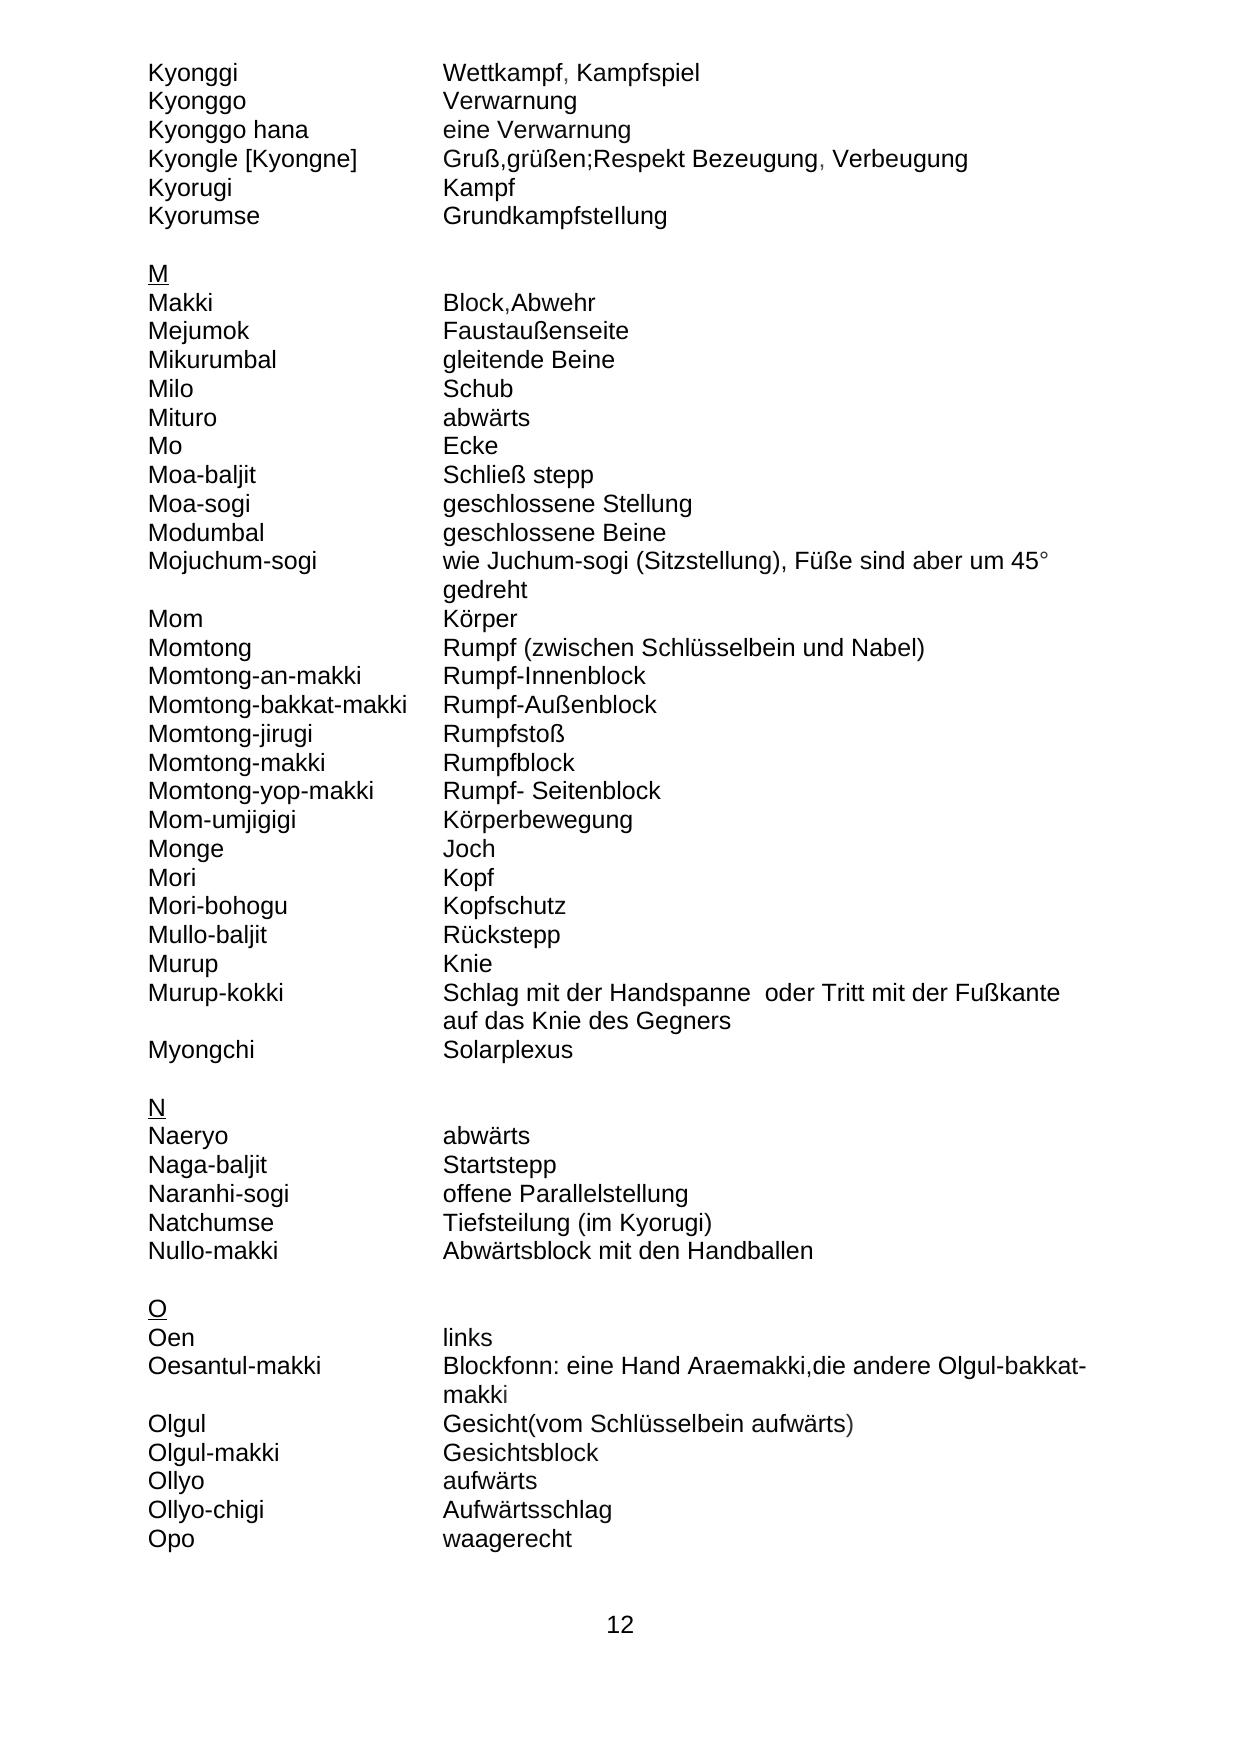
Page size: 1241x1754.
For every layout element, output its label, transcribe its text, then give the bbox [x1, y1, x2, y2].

text Kyongle [Kyongne] Gruß,grüßen;Respekt Bezeugung, Verbeugung [148, 144, 1093, 172]
text Momtong-makki Rumpfblock [148, 747, 1093, 776]
text Kyorumse GrundkampfsteIlung [148, 201, 1093, 230]
text Kyorugi Kampf [148, 172, 1093, 201]
text Oesantul-makki Blockfonn: eine Hand Araemakki,die andere Olgul-bakkat- makki [148, 1351, 1093, 1409]
text Naga-baljit Startstepp [148, 1150, 1093, 1179]
text Oen links [148, 1322, 1093, 1351]
text Nullo-makki Abwärtsblock mit den Handballen [148, 1236, 1093, 1265]
text Opo waagerecht [148, 1524, 1093, 1552]
text Momtong Rumpf (zwischen Schlüsselbein und Nabel) [148, 632, 1093, 661]
text Ollyo aufwärts [148, 1466, 1093, 1495]
text Naranhi-sogi offene Parallelstellung [148, 1179, 1093, 1207]
text Mom-umjigigi Körperbewegung [148, 805, 1093, 834]
text Modumbal geschlossene Beine [148, 517, 1093, 546]
text Mori-bohogu Kopfschutz [148, 891, 1093, 920]
text Olgul-makki Gesichtsblock [148, 1437, 1093, 1466]
text Moa-sogi geschlossene Stellung [148, 489, 1093, 517]
text Mikurumbal gleitende Beine [148, 345, 1093, 374]
text Kyonggo hana eine Verwarnung [148, 115, 1093, 144]
text Mom Körper [148, 604, 1093, 632]
text 12 [148, 1610, 1093, 1639]
text Kyonggi Wettkampf, Kampfspiel [148, 57, 1093, 86]
text Mori Kopf [148, 862, 1093, 891]
text M [148, 259, 1093, 287]
text Ollyo-chigi Aufwärtsschlag [148, 1495, 1093, 1524]
text Mejumok Faustaußenseite [148, 316, 1093, 345]
text Olgul Gesicht(vom Schlüsselbein aufwärts) [148, 1409, 1093, 1437]
text Momtong-yop-makki Rumpf- Seitenblock [148, 776, 1093, 805]
text N [148, 1092, 1093, 1121]
text Makki Block,Abwehr [148, 287, 1093, 316]
text Myongchi Solarplexus [148, 1035, 1093, 1064]
text Naeryo abwärts [148, 1121, 1093, 1150]
text Momtong-jirugi Rumpfstoß [148, 719, 1093, 747]
text O [148, 1294, 1093, 1322]
text Mituro abwärts [148, 402, 1093, 431]
text Monge Joch [148, 834, 1093, 862]
text Natchumse Tiefsteilung (im Kyorugi) [148, 1207, 1093, 1236]
text Momtong-an-makki Rumpf-Innenblock [148, 661, 1093, 690]
text Mo Ecke [148, 431, 1093, 460]
text Murup-kokki Schlag mit der Handspanne oder Tritt mit der Fußkante auf das Knie des Gegners [148, 977, 1093, 1035]
text Mojuchum-sogi wie Juchum-sogi (Sitzstellung), Füße sind aber um 45° gedreht [148, 546, 1093, 604]
text Moa-baljit Schließ stepp [148, 460, 1093, 489]
text Murup Knie [148, 949, 1093, 977]
text Kyonggo Verwarnung [148, 86, 1093, 115]
text Milo Schub [148, 374, 1093, 402]
text Mullo-baljit Rückstepp [148, 920, 1093, 949]
text Momtong-bakkat-makki Rumpf-Außenblock [148, 690, 1093, 719]
